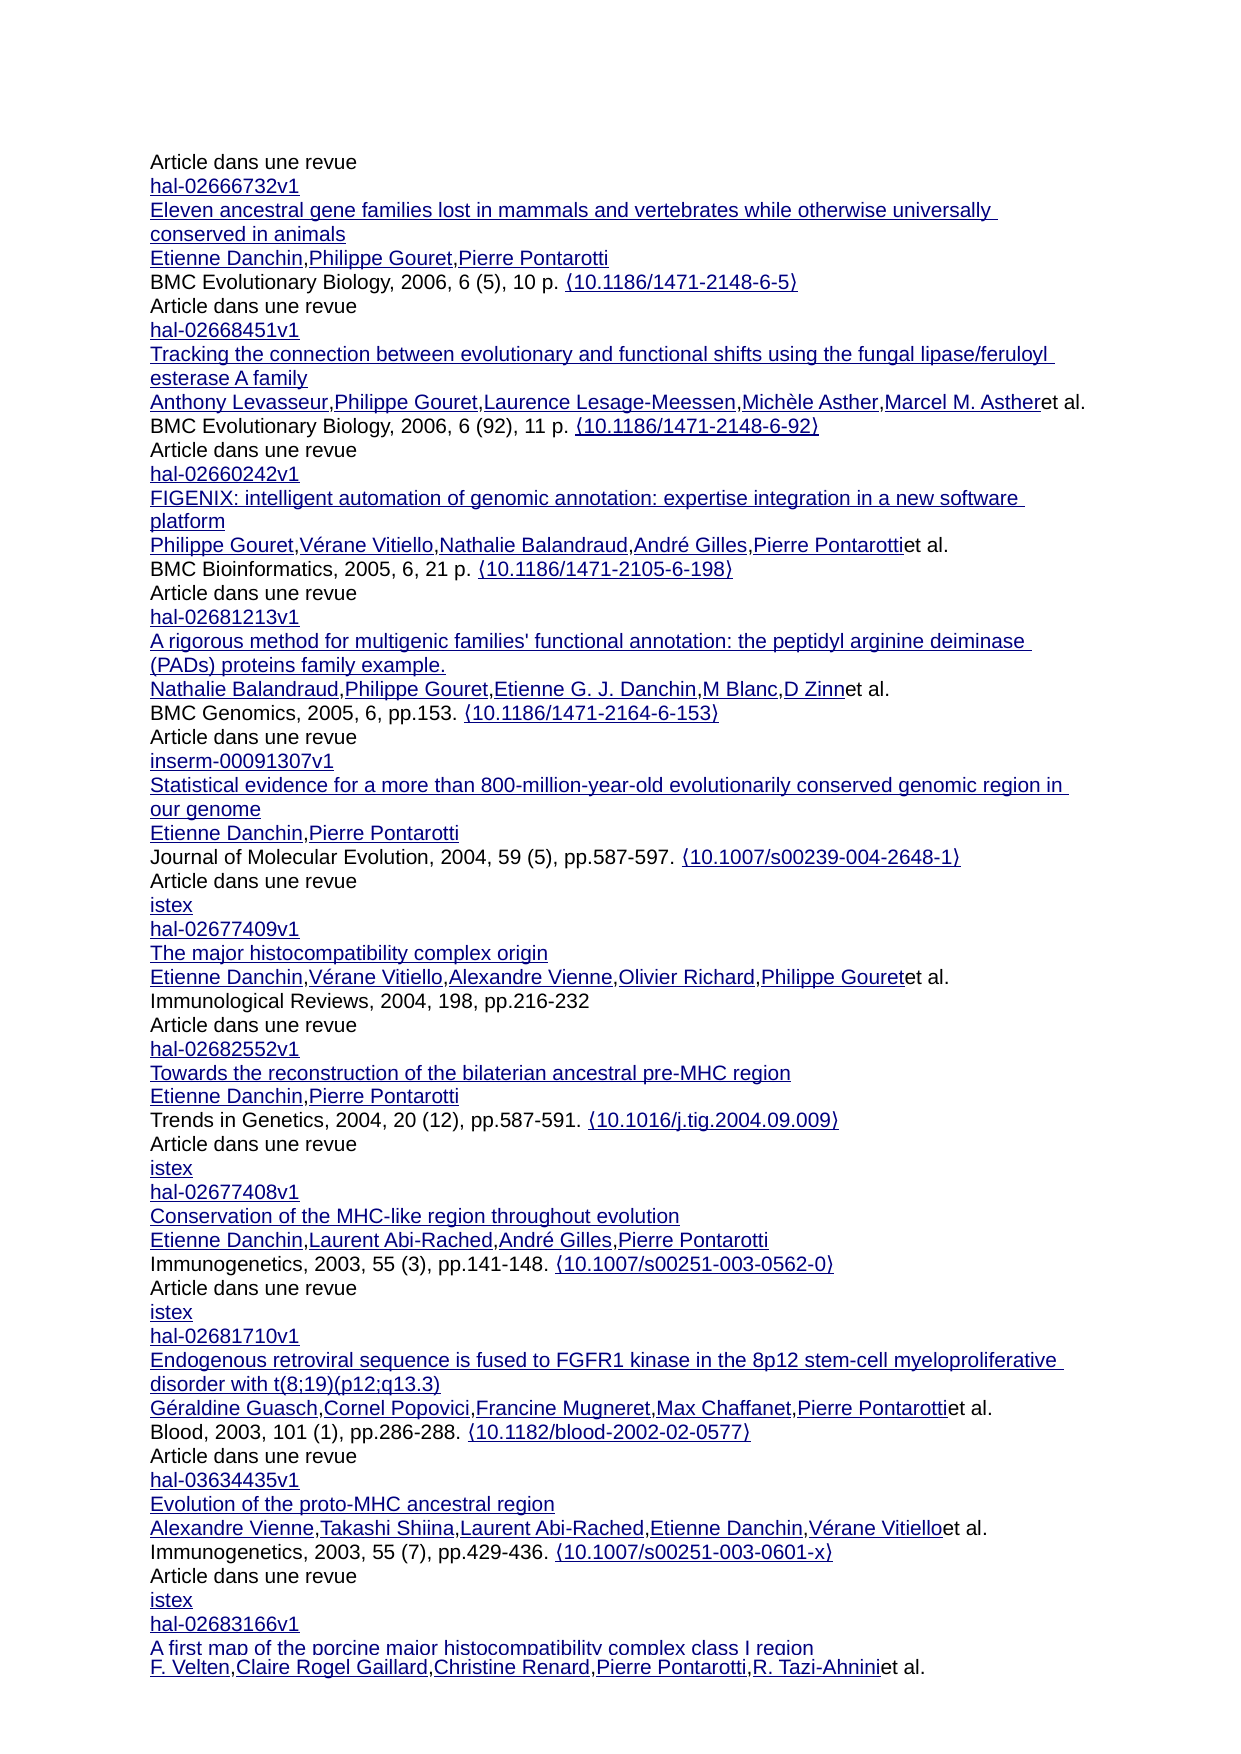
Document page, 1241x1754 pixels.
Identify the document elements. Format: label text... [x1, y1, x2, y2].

table_cell Statistical evidence for a more than 800-million-year-old evolutionarily conserved genomic region in our genome Etienne Danchin,Pierre Pontarotti Journal of Molecular Evolution, 2004, 59 (5), pp.587-597. ⟨10.1007/s00239-004-2648-1⟩ Article dans une revue istex hal-02677409v1 [150, 773, 1090, 941]
table_cell Eleven ancestral gene families lost in mammals and vertebrates while otherwise universally conserved in animals Etienne Danchin,Philippe Gouret,Pierre Pontarotti BMC Evolutionary Biology, 2006, 6 (5), 10 p. ⟨10.1186/1471-2148-6-5⟩ Article dans une revue hal-02668451v1 [150, 198, 1090, 342]
table_cell A first map of the porcine major histocompatibility complex class I region F. Velten,Claire Rogel Gaillard,Christine Renard,Pierre Pontarotti,R. Tazi-Ahniniet al. [150, 1635, 1090, 1679]
table_cell A rigorous method for multigenic families' functional annotation: the peptidyl arginine deiminase (PADs) proteins family example. Nathalie Balandraud,Philippe Gouret,Etienne G. J. Danchin,M Blanc,D Zinnet al. BMC Genomics, 2005, 6, pp.153. ⟨10.1186/1471-2164-6-153⟩ Article dans une revue inserm-00091307v1 [150, 629, 1090, 773]
table_cell Towards the reconstruction of the bilaterian ancestral pre-MHC region Etienne Danchin,Pierre Pontarotti Trends in Genetics, 2004, 20 (12), pp.587-591. ⟨10.1016/j.tig.2004.09.009⟩ Article dans une revue istex hal-02677408v1 [150, 1060, 1090, 1204]
table_cell Conservation of the MHC-like region throughout evolution Etienne Danchin,Laurent Abi-Rached,André Gilles,Pierre Pontarotti Immunogenetics, 2003, 55 (3), pp.141-148. ⟨10.1007/s00251-003-0562-0⟩ Article dans une revue istex hal-02681710v1 [150, 1204, 1090, 1348]
table_cell Evolution of the proto-MHC ancestral region Alexandre Vienne,Takashi Shiina,Laurent Abi-Rached,Etienne Danchin,Vérane Vitielloet al. Immunogenetics, 2003, 55 (7), pp.429-436. ⟨10.1007/s00251-003-0601-x⟩ Article dans une revue istex hal-02683166v1 [150, 1492, 1090, 1635]
table_cell Tracking the connection between evolutionary and functional shifts using the fungal lipase/feruloyl esterase A family Anthony Levasseur,Philippe Gouret,Laurence Lesage-Meessen,Michèle Asther,Marcel M. Astheret al. BMC Evolutionary Biology, 2006, 6 (92), 11 p. ⟨10.1186/1471-2148-6-92⟩ Article dans une revue hal-02660242v1 [150, 342, 1090, 485]
table_cell Endogenous retroviral sequence is fused to FGFR1 kinase in the 8p12 stem-cell myeloproliferative disorder with t(8;19)(p12;q13.3) Géraldine Guasch,Cornel Popovici,Francine Mugneret,Max Chaffanet,Pierre Pontarottiet al. Blood, 2003, 101 (1), pp.286-288. ⟨10.1182/blood-2002-02-0577⟩ Article dans une revue hal-03634435v1 [150, 1348, 1090, 1492]
table_cell The major histocompatibility complex origin Etienne Danchin,Vérane Vitiello,Alexandre Vienne,Olivier Richard,Philippe Gouretet al. Immunological Reviews, 2004, 198, pp.216-232 Article dans une revue hal-02682552v1 [150, 941, 1090, 1060]
table_cell Article dans une revue hal-02666732v1 [150, 150, 1090, 198]
table_cell FIGENIX: intelligent automation of genomic annotation: expertise integration in a new software platform Philippe Gouret,Vérane Vitiello,Nathalie Balandraud,André Gilles,Pierre Pontarottiet al. BMC Bioinformatics, 2005, 6, 21 p. ⟨10.1186/1471-2105-6-198⟩ Article dans une revue hal-02681213v1 [150, 485, 1090, 629]
